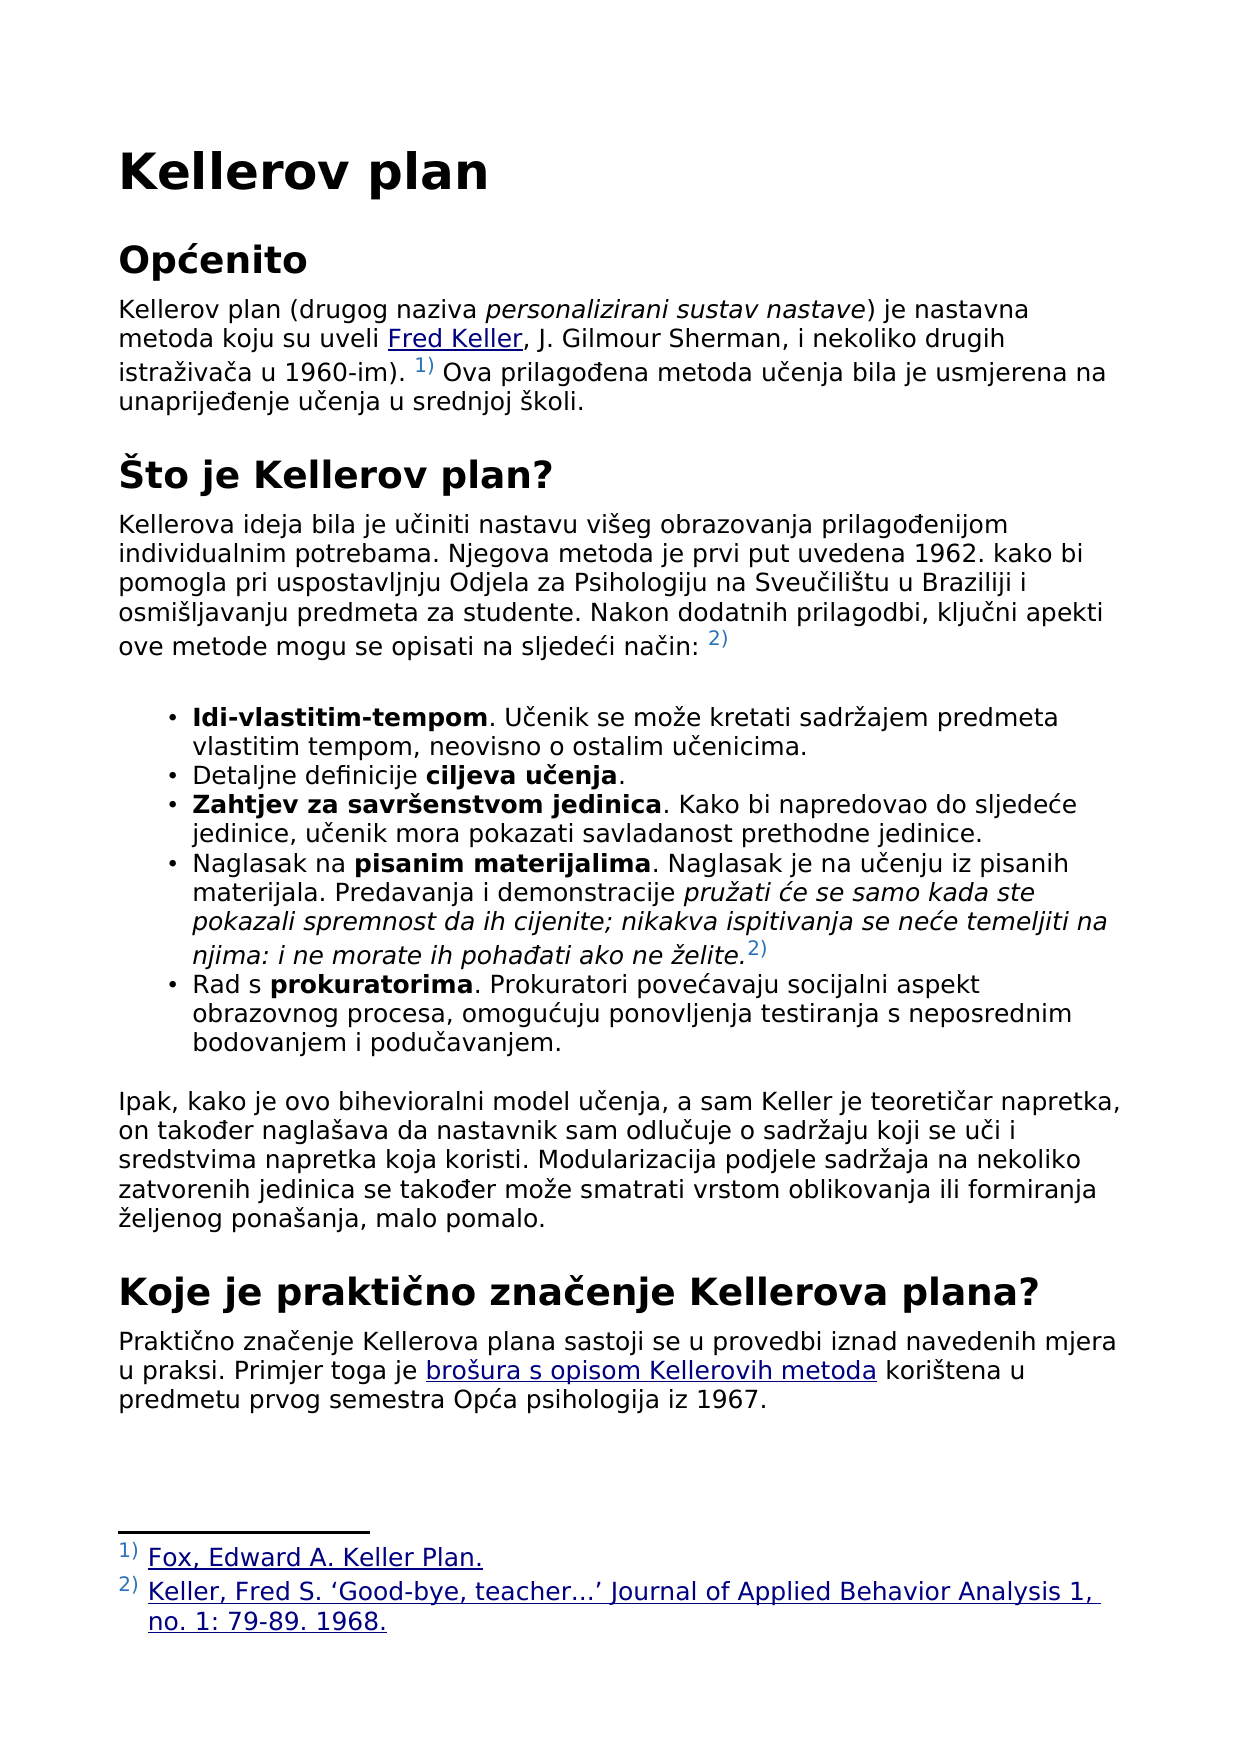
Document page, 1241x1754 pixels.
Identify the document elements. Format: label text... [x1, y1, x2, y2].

text Praktično značenje Kellerova plana sastoji se u provedbi iznad navedenih mjera u praksi. Primjer toga je brošura s opisom Kellerovih metoda korištena u predmetu prvog semestra Opća psihologija iz 1967. [118, 1327, 1122, 1414]
text Kellerova ideja bila je učiniti nastavu višeg obrazovanja prilagođenijom individualnim potrebama. Njegova metoda je prvi put uvedena 1962. kako bi pomogla pri uspostavljnju Odjela za Psihologiju na Sveučilištu u Braziliji i osmišljavanju predmeta za studente. Nakon dodatnih prilagodbi, ključni apekti ove metode mogu se opisati na sljedeći način: [118, 510, 1122, 661]
text Kellerov plan (drugog naziva personalizirani sustav nastave) je nastavna metoda koju su uveli Fred Keller, J. Gilmour Sherman, i nekoliko drugih istraživača u 1960-im). Ova prilagođena metoda učenja bila je usmjerena na unaprijeđenje učenja u srednjoj školi. [118, 295, 1122, 417]
text Fox, Edward A. Keller Plan. [118, 1538, 1122, 1573]
text Ipak, kako je ovo bihevioralni model učenja, a sam Keller je teoretičar napretka, on također naglašava da nastavnik sam odlučuje o sadržaju koji se uči i sredstvima napretka koja koristi. Modularizacija podjele sadržaja na nekoliko zatvorenih jedinica se također može smatrati vrstom oblikovanja ili formiranja željenog ponašanja, malo pomalo. [118, 1087, 1122, 1233]
subtitle Što je Kellerov plan? [118, 454, 1122, 498]
list Idi-vlastitim-tempom. Učenik se može kretati sadržajem predmeta vlastitim tempom, neovisno o ostalim učenicima. [177, 703, 1122, 761]
list Zahtjev za savršenstvom jedinica. Kako bi napredovao do sljedeće jedinice, učenik mora pokazati savladanost prethodne jedinice. [177, 790, 1122, 849]
list Rad s prokuratorima. Prokuratori povećavaju socijalni aspekt obrazovnog procesa, omogućuju ponovljenja testiranja s neposrednim bodovanjem i podučavanjem. [177, 970, 1122, 1058]
list Naglasak na pisanim materijalima. Naglasak je na učenju iz pisanih materijala. Predavanja i demonstracije pružati će se samo kada ste pokazali spremnost da ih cijenite; nikakva ispitivanja se neće temeljiti na njima: i ne morate ih pohađati ako ne želite.2) [177, 849, 1122, 970]
subtitle Općenito [118, 239, 1122, 282]
text Keller, Fred S. ‘Good-bye, teacher...’ Journal of Applied Behavior Analysis 1, no. 1: 79-89. 1968. [118, 1573, 1122, 1636]
list Detaljne definicije ciljeva učenja. [177, 761, 1122, 790]
subtitle Kellerov plan [118, 143, 1122, 201]
subtitle Koje je praktično značenje Kellerova plana? [118, 1271, 1122, 1314]
